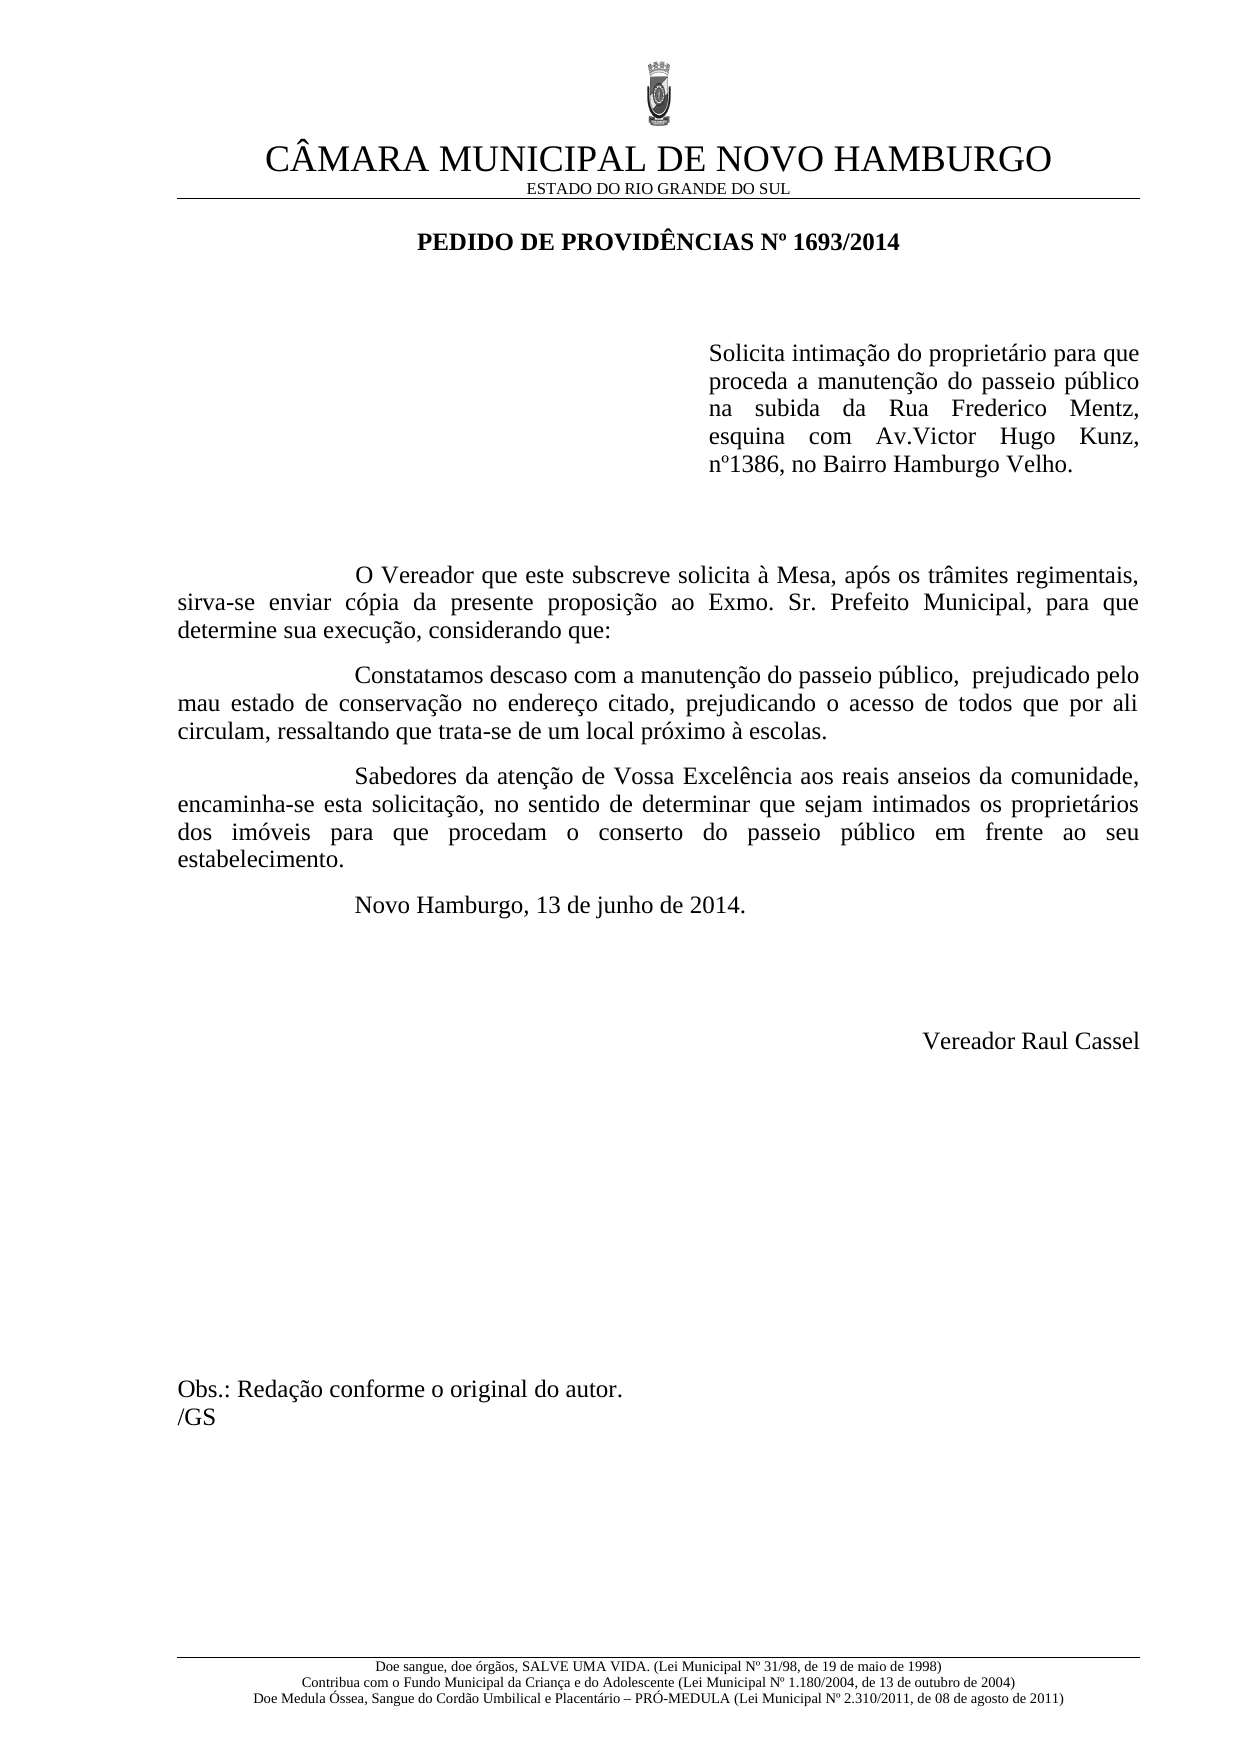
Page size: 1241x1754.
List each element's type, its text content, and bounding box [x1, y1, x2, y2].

text Constatamos descaso com a manutenção do passeio público, prejudicado pelo mau estado de conservação no endereço citado, prejudicando o acesso de todos que por ali circulam, ressaltando que trata-se de um local próximo à escolas. [177, 662, 1140, 745]
text /GS [177, 1403, 1140, 1431]
text Novo Hamburgo, 13 de junho de 2014. [177, 891, 1140, 919]
text Vereador Raul Cassel [177, 1027, 1140, 1055]
text Solicita intimação do proprietário para que proceda a manutenção do passeio público na subida da Rua Frederico Mentz, esquina com Av.Victor Hugo Kunz, nº1386, no Bairro Hamburgo Velho. [709, 339, 1140, 533]
text PEDIDO DE PROVIDÊNCIAS Nº 1693/2014 [177, 228, 1140, 256]
text Sabedores da atenção de Vossa Excelência aos reais anseios da comunidade, encaminha-se esta solicitação, no sentido de determinar que sejam intimados os proprietários dos imóveis para que procedam o conserto do passeio público em frente ao seu estabelecimento. [177, 762, 1140, 873]
text Obs.: Redação conforme o original do autor. [177, 1375, 1140, 1403]
text O Vereador que este subscreve solicita à Mesa, após os trâmites regimentais, sirva-se enviar cópia da presente proposição ao Exmo. Sr. Prefeito Municipal, para que determine sua execução, considerando que: [177, 561, 1140, 644]
